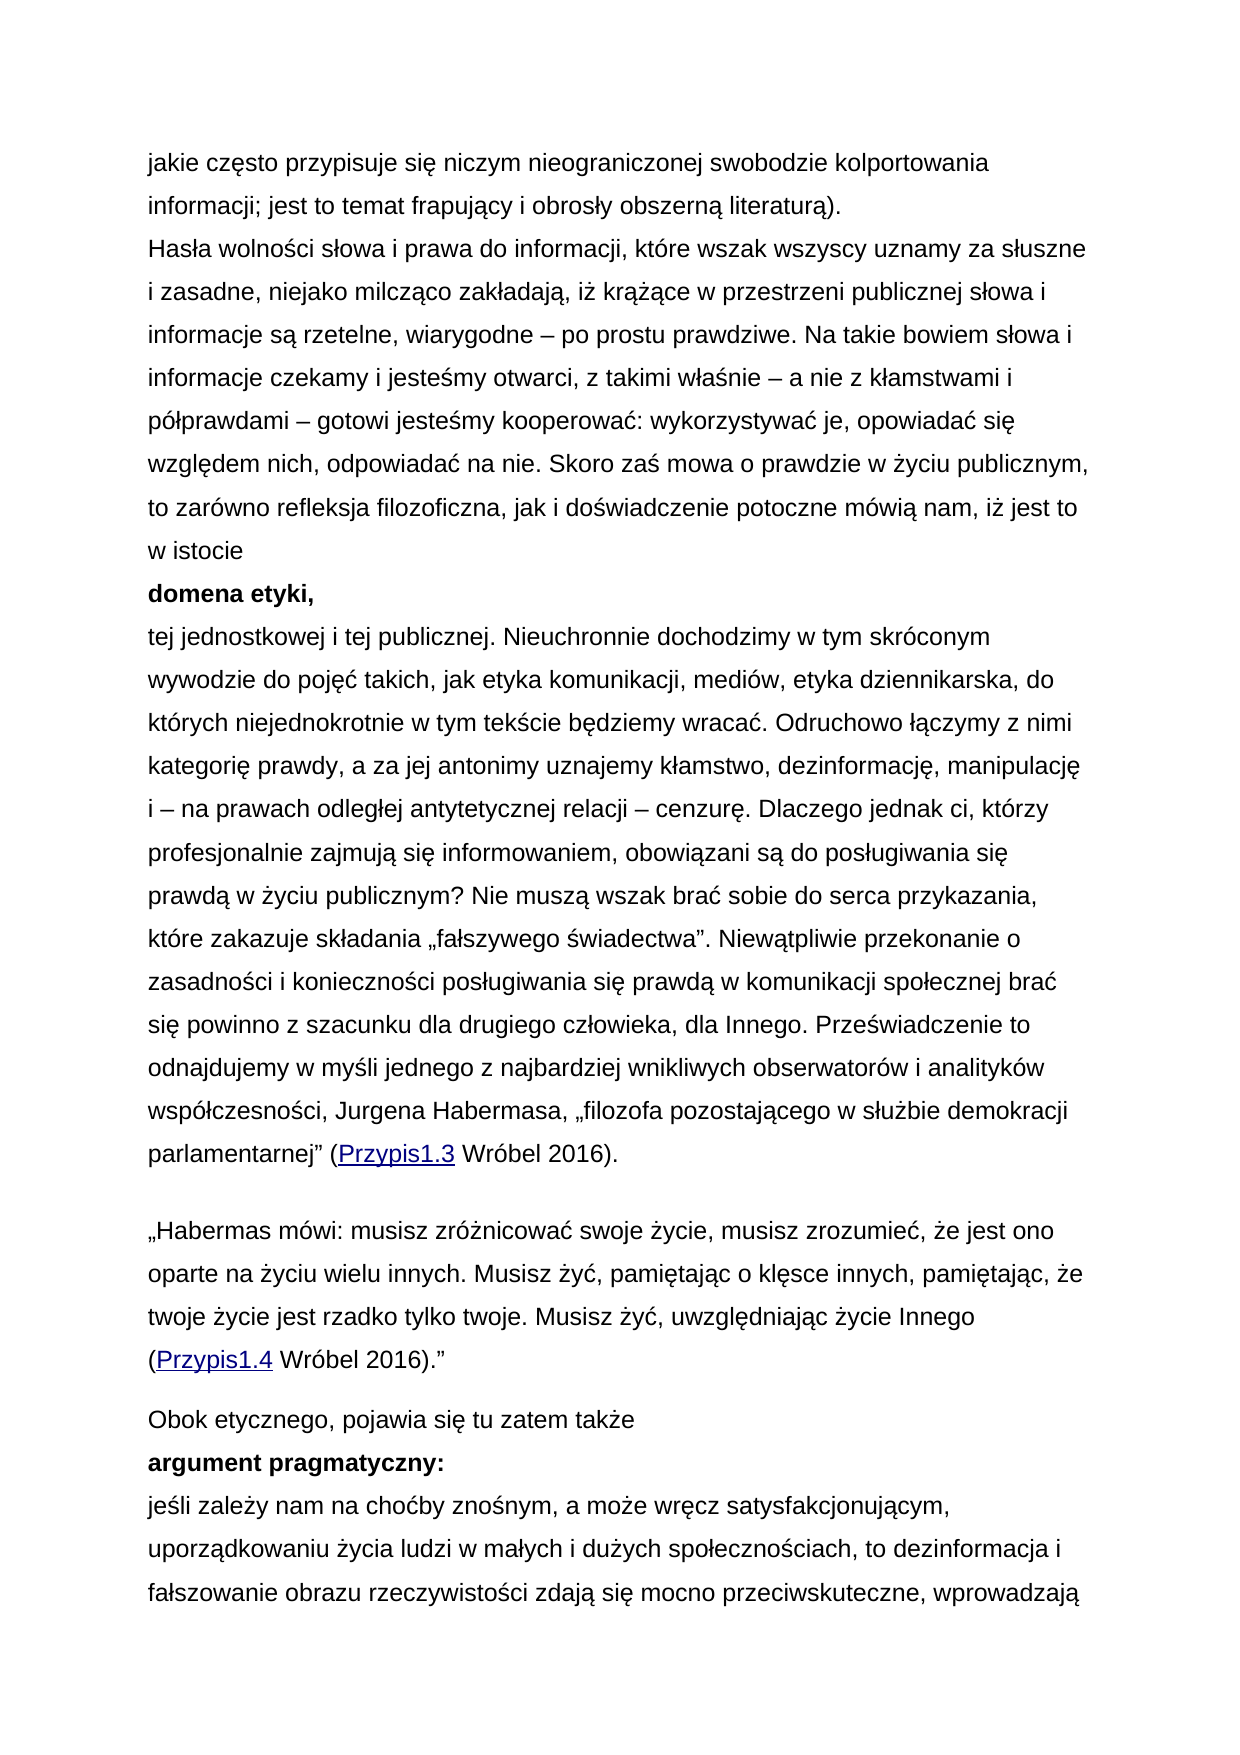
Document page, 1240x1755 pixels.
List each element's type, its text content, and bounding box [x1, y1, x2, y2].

text jakie często przypisuje się niczym nieograniczonej swobodzie kolportowania informacji; jest to temat frapujący i obrosły obszerną literaturą). [148, 148, 1092, 219]
text Hasła wolności słowa i prawa do informacji, które wszak wszyscy uznamy za słuszne i zasadne, niejako milcząco zakładają, iż krążące w przestrzeni publicznej słowa i informacje są rzetelne, wiarygodne – po prostu prawdziwe. Na takie bowiem słowa i informacje czekamy i jesteśmy otwarci, z takimi właśnie – a nie z kłamstwami i półprawdami – gotowi jesteśmy kooperować: wykorzystywać je, opowiadać się względem nich, odpowiadać na nie. Skoro zaś mowa o prawdzie w życiu publicznym, to zarówno refleksja filozoficzna, jak i doświadczenie potoczne mówią nam, iż jest to w istocie [148, 234, 1092, 564]
text Obok etycznego, pojawia się tu zatem także [148, 1405, 1092, 1434]
subtitle domena etyki, [148, 579, 1092, 608]
subtitle argument pragmatyczny: [148, 1448, 1092, 1477]
text „Habermas mówi: musisz zróżnicować swoje życie, musisz zrozumieć, że jest ono oparte na życiu wielu innych. Musisz żyć, pamiętając o klęsce innych, pamiętając, że twoje życie jest rzadko tylko twoje. Musisz żyć, uwzględniając życie Innego (Przypis1.4 Wróbel 2016).” [148, 1216, 1092, 1374]
text jeśli zależy nam na choćby znośnym, a może wręcz satysfakcjonującym, uporządkowaniu życia ludzi w małych i dużych społecznościach, to dezinformacja i fałszowanie obrazu rzeczywistości zdają się mocno przeciwskuteczne, wprowadzają [148, 1491, 1092, 1606]
text tej jednostkowej i tej publicznej. Nieuchronnie dochodzimy w tym skróconym wywodzie do pojęć takich, jak etyka komunikacji, mediów, etyka dziennikarska, do których niejednokrotnie w tym tekście będziemy wracać. Odruchowo łączymy z nimi kategorię prawdy, a za jej antonimy uznajemy kłamstwo, dezinformację, manipulację i – na prawach odległej antytetycznej relacji – cenzurę. Dlaczego jednak ci, którzy profesjonalnie zajmują się informowaniem, obowiązani są do posługiwania się prawdą w życiu publicznym? Nie muszą wszak brać sobie do serca przykazania, które zakazuje składania „fałszywego świadectwa”. Niewątpliwie przekonanie o zasadności i konieczności posługiwania się prawdą w komunikacji społecznej brać się powinno z szacunku dla drugiego człowieka, dla Innego. Przeświadczenie to odnajdujemy w myśli jednego z najbardziej wnikliwych obserwatorów i analityków współczesności, Jurgena Habermasa, „filozofa pozostającego w służbie demokracji parlamentarnej” (Przypis1.3 Wróbel 2016). [148, 622, 1092, 1168]
